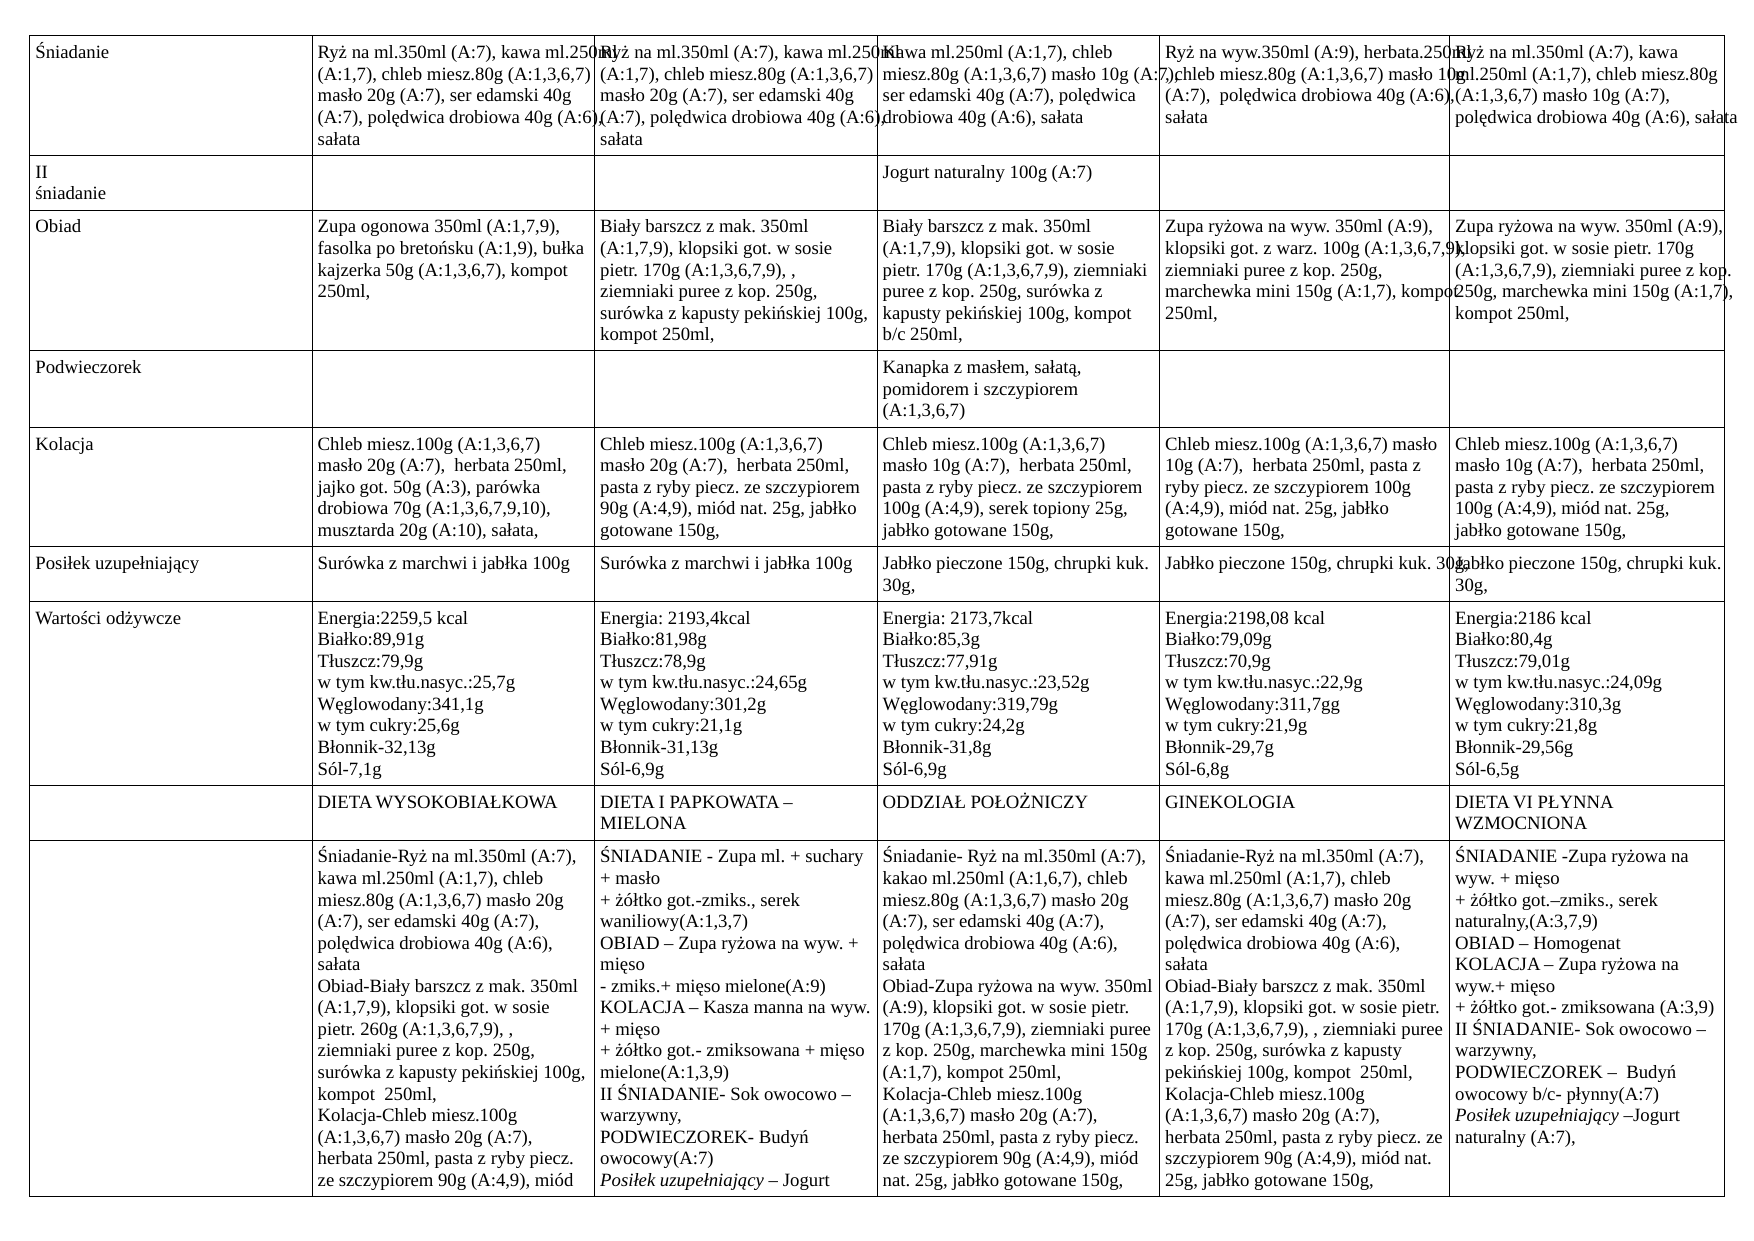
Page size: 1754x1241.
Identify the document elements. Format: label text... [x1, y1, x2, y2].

table_cell Wartości odżywcze [30, 602, 312, 785]
table_cell DIETA I PAPKOWATA – MIELONA [595, 786, 877, 839]
table_cell Śniadanie- Ryż na ml.350ml (A:7), kakao ml.250ml (A:1,6,7), chleb miesz.80g (A:1,3,6,7) masło 20g (A:7), ser edamski 40g (A:7), polędwica drobiowa 40g (A:6), sałata Obiad-Zupa ryżowa na wyw. 350ml (A:9), klopsiki got. w sosie pietr. 170g (A:1,3,6,7,9), ziemniaki puree z kop. 250g, marchewka mini 150g (A:1,7), kompot 250ml, Kolacja-Chleb miesz.100g (A:1,3,6,7) masło 20g (A:7), herbata 250ml, pasta z ryby piecz. ze szczypiorem 90g (A:4,9), miód nat. 25g, jabłko gotowane 150g, [878, 841, 1159, 1196]
table_cell Ryż na ml.350ml (A:7), kawa ml.250ml (A:1,7), chleb miesz.80g (A:1,3,6,7) masło 20g (A:7), ser edamski 40g (A:7), polędwica drobiowa 40g (A:6), sałata [313, 36, 594, 155]
table_cell [1450, 156, 1724, 209]
table_cell ODDZIAŁ POŁOŻNICZY [878, 786, 1159, 839]
table_cell Chleb miesz.100g (A:1,3,6,7) masło 20g (A:7), herbata 250ml, jajko got. 50g (A:3), parówka drobiowa 70g (A:1,3,6,7,9,10), musztarda 20g (A:10), sałata, [313, 428, 594, 546]
table_cell Śniadanie-Ryż na ml.350ml (A:7), kawa ml.250ml (A:1,7), chleb miesz.80g (A:1,3,6,7) masło 20g (A:7), ser edamski 40g (A:7), polędwica drobiowa 40g (A:6), sałata Obiad-Biały barszcz z mak. 350ml (A:1,7,9), klopsiki got. w sosie pietr. 260g (A:1,3,6,7,9), , ziemniaki puree z kop. 250g, surówka z kapusty pekińskiej 100g, kompot 250ml, Kolacja-Chleb miesz.100g (A:1,3,6,7) masło 20g (A:7), herbata 250ml, pasta z ryby piecz. ze szczypiorem 90g (A:4,9), miód [313, 841, 594, 1196]
table_cell [595, 156, 877, 209]
table_cell ŚNIADANIE - Zupa ml. + suchary + masło + żółtko got.-zmiks., serek waniliowy(A:1,3,7) OBIAD – Zupa ryżowa na wyw. + mięso - zmiks.+ mięso mielone(A:9) KOLACJA – Kasza manna na wyw. + mięso + żółtko got.- zmiksowana + mięso mielone(A:1,3,9) II ŚNIADANIE- Sok owocowo – warzywny, PODWIECZOREK- Budyń owocowy(A:7) Posiłek uzupełniający – Jogurt [595, 841, 877, 1196]
table_cell DIETA VI PŁYNNA WZMOCNIONA [1450, 786, 1724, 839]
table_cell Zupa ryżowa na wyw. 350ml (A:9), klopsiki got. w sosie pietr. 170g (A:1,3,6,7,9), ziemniaki puree z kop. 250g, marchewka mini 150g (A:1,7), kompot 250ml, [1450, 211, 1724, 350]
table_cell Energia: 2193,4kcal Białko:81,98g Tłuszcz:78,9g w tym kw.tłu.nasyc.:24,65g Węglowodany:301,2g w tym cukry:21,1g Błonnik-31,13g Sól-6,9g [595, 602, 877, 785]
table_cell Ryż na ml.350ml (A:7), kawa ml.250ml (A:1,7), chleb miesz.80g (A:1,3,6,7) masło 10g (A:7), polędwica drobiowa 40g (A:6), sałata [1450, 36, 1724, 155]
table_cell Surówka z marchwi i jabłka 100g [313, 547, 594, 601]
table_cell Energia:2186 kcal Białko:80,4g Tłuszcz:79,01g w tym kw.tłu.nasyc.:24,09g Węglowodany:310,3g w tym cukry:21,8g Błonnik-29,56g Sól-6,5g [1450, 602, 1724, 785]
table_cell [30, 786, 312, 839]
table_cell Surówka z marchwi i jabłka 100g [595, 547, 877, 601]
table_cell Ryż na wyw.350ml (A:9), herbata.250ml , chleb miesz.80g (A:1,3,6,7) masło 10g (A:7), polędwica drobiowa 40g (A:6), sałata [1160, 36, 1449, 155]
table_cell [313, 156, 594, 209]
table_cell Biały barszcz z mak. 350ml (A:1,7,9), klopsiki got. w sosie pietr. 170g (A:1,3,6,7,9), ziemniaki puree z kop. 250g, surówka z kapusty pekińskiej 100g, kompot b/c 250ml, [878, 211, 1159, 350]
table_cell [1160, 351, 1449, 427]
table_cell Jabłko pieczone 150g, chrupki kuk. 30g, [878, 547, 1159, 601]
table_cell Kolacja [30, 428, 312, 546]
table_cell II śniadanie [30, 156, 312, 209]
table_cell Jabłko pieczone 150g, chrupki kuk. 30g, [1160, 547, 1449, 601]
table_cell Chleb miesz.100g (A:1,3,6,7) masło 10g (A:7), herbata 250ml, pasta z ryby piecz. ze szczypiorem 100g (A:4,9), miód nat. 25g, jabłko gotowane 150g, [1160, 428, 1449, 546]
table_cell Energia: 2173,7kcal Białko:85,3g Tłuszcz:77,91g w tym kw.tłu.nasyc.:23,52g Węglowodany:319,79g w tym cukry:24,2g Błonnik-31,8g Sól-6,9g [878, 602, 1159, 785]
table_cell Energia:2198,08 kcal Białko:79,09g Tłuszcz:70,9g w tym kw.tłu.nasyc.:22,9g Węglowodany:311,7gg w tym cukry:21,9g Błonnik-29,7g Sól-6,8g [1160, 602, 1449, 785]
table_cell Chleb miesz.100g (A:1,3,6,7) masło 10g (A:7), herbata 250ml, pasta z ryby piecz. ze szczypiorem 100g (A:4,9), miód nat. 25g, jabłko gotowane 150g, [1450, 428, 1724, 546]
table_cell Śniadanie [30, 36, 312, 155]
table_cell Podwieczorek [30, 351, 312, 427]
table_cell Chleb miesz.100g (A:1,3,6,7) masło 10g (A:7), herbata 250ml, pasta z ryby piecz. ze szczypiorem 100g (A:4,9), serek topiony 25g, jabłko gotowane 150g, [878, 428, 1159, 546]
table_cell Ryż na ml.350ml (A:7), kawa ml.250ml (A:1,7), chleb miesz.80g (A:1,3,6,7) masło 20g (A:7), ser edamski 40g (A:7), polędwica drobiowa 40g (A:6), sałata [595, 36, 877, 155]
table_cell Kawa ml.250ml (A:1,7), chleb miesz.80g (A:1,3,6,7) masło 10g (A:7), ser edamski 40g (A:7), polędwica drobiowa 40g (A:6), sałata [878, 36, 1159, 155]
table_cell Zupa ogonowa 350ml (A:1,7,9), fasolka po bretońsku (A:1,9), bułka kajzerka 50g (A:1,3,6,7), kompot 250ml, [313, 211, 594, 350]
table_cell Śniadanie-Ryż na ml.350ml (A:7), kawa ml.250ml (A:1,7), chleb miesz.80g (A:1,3,6,7) masło 20g (A:7), ser edamski 40g (A:7), polędwica drobiowa 40g (A:6), sałata Obiad-Biały barszcz z mak. 350ml (A:1,7,9), klopsiki got. w sosie pietr. 170g (A:1,3,6,7,9), , ziemniaki puree z kop. 250g, surówka z kapusty pekińskiej 100g, kompot 250ml, Kolacja-Chleb miesz.100g (A:1,3,6,7) masło 20g (A:7), herbata 250ml, pasta z ryby piecz. ze szczypiorem 90g (A:4,9), miód nat. 25g, jabłko gotowane 150g, [1160, 841, 1449, 1196]
table_cell Kanapka z masłem, sałatą, pomidorem i szczypiorem (A:1,3,6,7) [878, 351, 1159, 427]
table_cell GINEKOLOGIA [1160, 786, 1449, 839]
table_cell [1160, 156, 1449, 209]
table_cell Chleb miesz.100g (A:1,3,6,7) masło 20g (A:7), herbata 250ml, pasta z ryby piecz. ze szczypiorem 90g (A:4,9), miód nat. 25g, jabłko gotowane 150g, [595, 428, 877, 546]
table_cell Biały barszcz z mak. 350ml (A:1,7,9), klopsiki got. w sosie pietr. 170g (A:1,3,6,7,9), , ziemniaki puree z kop. 250g, surówka z kapusty pekińskiej 100g, kompot 250ml, [595, 211, 877, 350]
table_cell [595, 351, 877, 427]
table_cell Energia:2259,5 kcal Białko:89,91g Tłuszcz:79,9g w tym kw.tłu.nasyc.:25,7g Węglowodany:341,1g w tym cukry:25,6g Błonnik-32,13g Sól-7,1g [313, 602, 594, 785]
table_cell [30, 841, 312, 1196]
table_cell Posiłek uzupełniający [30, 547, 312, 601]
table_cell Jogurt naturalny 100g (A:7) [878, 156, 1159, 209]
table_cell [1450, 351, 1724, 427]
table_cell [313, 351, 594, 427]
table_cell ŚNIADANIE -Zupa ryżowa na wyw. + mięso + żółtko got.–zmiks., serek naturalny,(A:3,7,9) OBIAD – Homogenat KOLACJA – Zupa ryżowa na wyw.+ mięso + żółtko got.- zmiksowana (A:3,9) II ŚNIADANIE- Sok owocowo – warzywny, PODWIECZOREK – Budyń owocowy b/c- płynny(A:7) Posiłek uzupełniający –Jogurt naturalny (A:7), [1450, 841, 1724, 1196]
table_cell Jabłko pieczone 150g, chrupki kuk. 30g, [1450, 547, 1724, 601]
table_cell Zupa ryżowa na wyw. 350ml (A:9), klopsiki got. z warz. 100g (A:1,3,6,7,9), ziemniaki puree z kop. 250g, marchewka mini 150g (A:1,7), kompot 250ml, [1160, 211, 1449, 350]
table_cell Obiad [30, 211, 312, 350]
table_cell DIETA WYSOKOBIAŁKOWA [313, 786, 594, 839]
